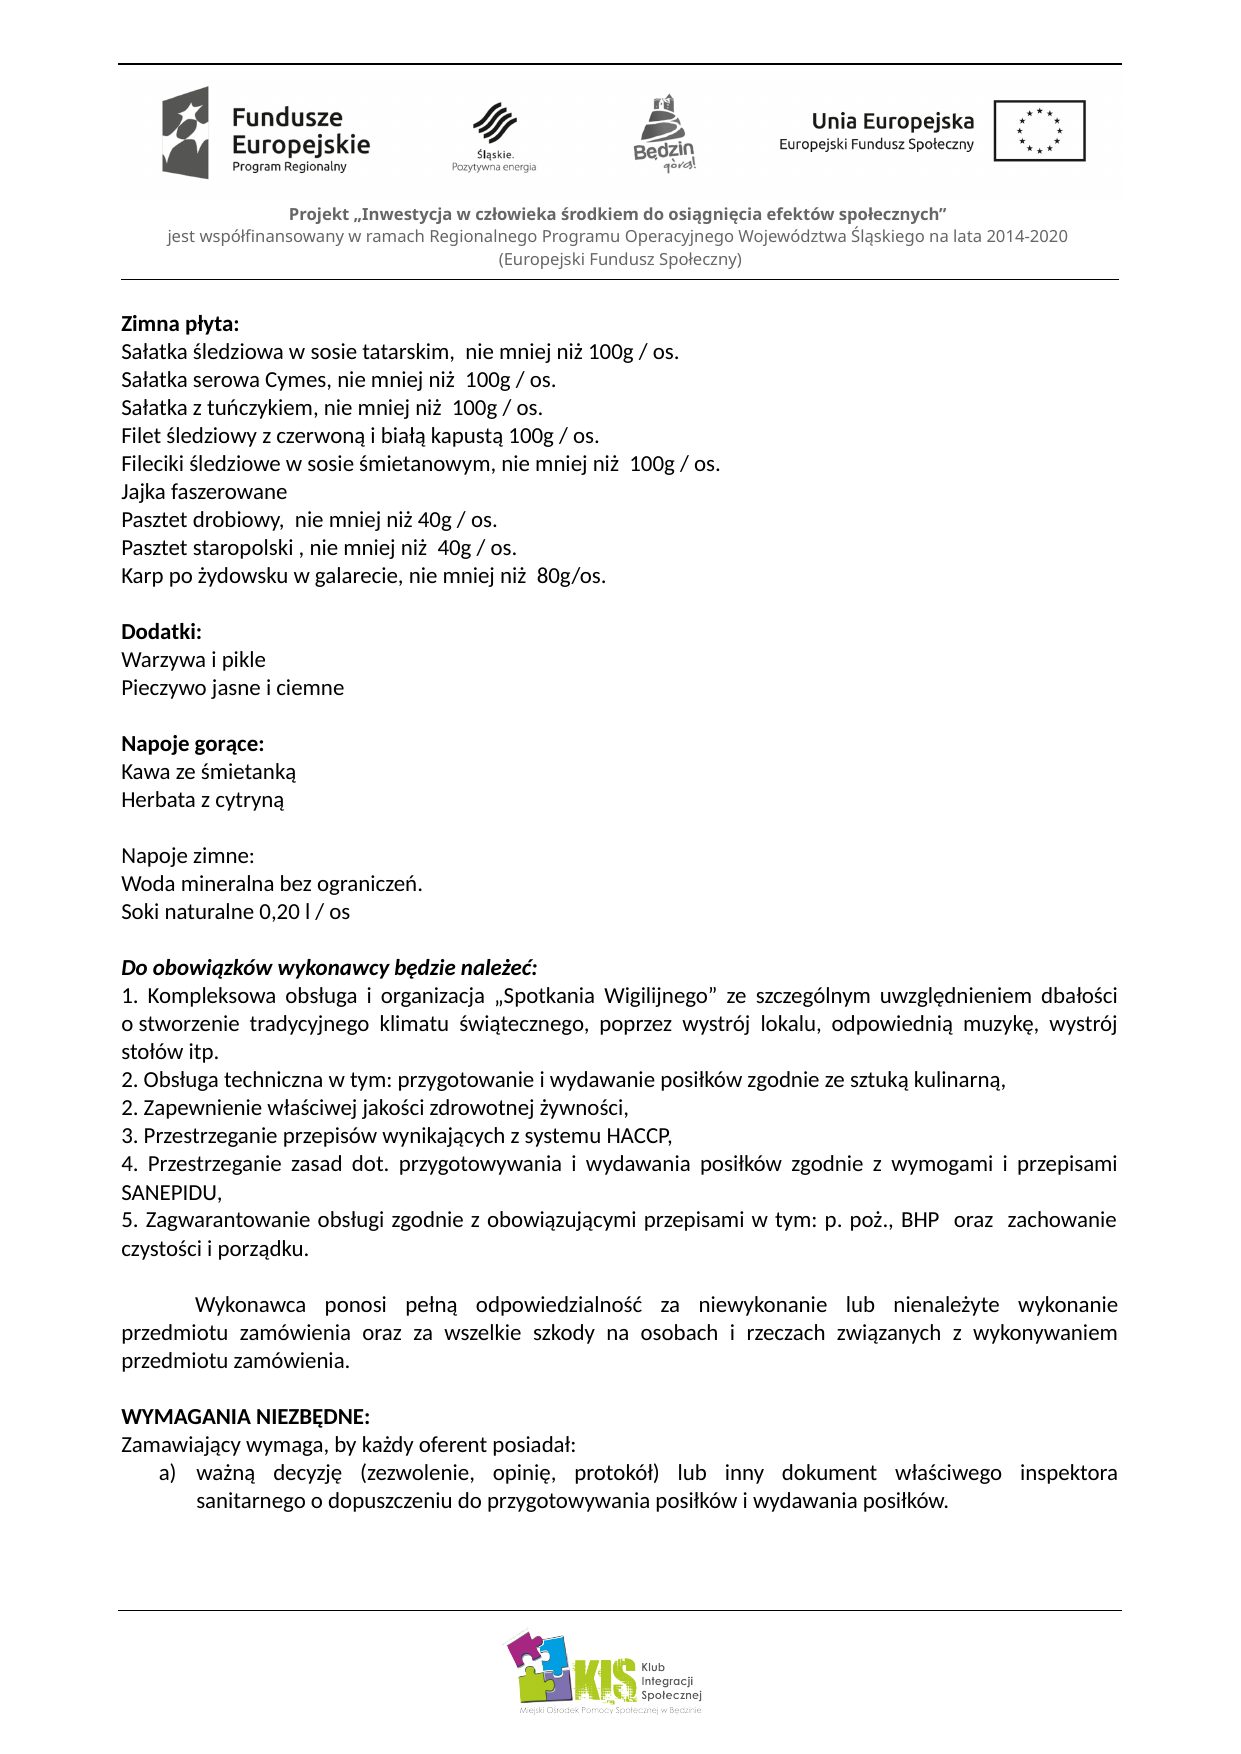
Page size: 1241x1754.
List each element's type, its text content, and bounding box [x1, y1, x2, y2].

text Fileciki śledziowe w sosie śmietanowym, nie mniej niż 100g / os. [121, 449, 1119, 477]
text 2. Obsługa techniczna w tym: przygotowanie i wydawanie posiłków zgodnie ze sztuką kulinarną, [121, 1066, 1119, 1093]
text Pasztet staropolski , nie mniej niż 40g / os. [121, 533, 1119, 561]
text Sałatka śledziowa w sosie tatarskim, nie mniej niż 100g / os. [121, 337, 1119, 365]
text Napoje zimne: [121, 841, 1119, 869]
text Dodatki: [121, 617, 1119, 645]
text Woda mineralna bez ograniczeń. [121, 869, 1119, 897]
text Sałatka z tuńczykiem, nie mniej niż 100g / os. [121, 393, 1119, 421]
text 1. Kompleksowa obsługa i organizacja „Spotkania Wigilijnego” ze szczególnym uwzględnieniem dbałości o stworzenie tradycyjnego klimatu świątecznego, poprzez wystrój lokalu, odpowiednią muzykę, wystrój stołów itp. [121, 981, 1119, 1066]
text 4. Przestrzeganie zasad dot. przygotowywania i wydawania posiłków zgodnie z wymogami i przepisami SANEPIDU, [121, 1149, 1119, 1206]
text Sałatka serowa Cymes, nie mniej niż 100g / os. [121, 365, 1119, 393]
text Pieczywo jasne i ciemne [121, 673, 1119, 701]
text Karp po żydowsku w galarecie, nie mniej niż 80g/os. [121, 561, 1119, 589]
text Filet śledziowy z czerwoną i białą kapustą 100g / os. [121, 421, 1119, 449]
text Pasztet drobiowy, nie mniej niż 40g / os. [121, 505, 1119, 533]
text Zimna płyta: [121, 309, 1119, 337]
text Napoje gorące: [121, 729, 1119, 757]
text Herbata z cytryną [121, 785, 1119, 813]
text Soki naturalne 0,20 l / os [121, 897, 1119, 925]
picture [118, 70, 1123, 200]
text WYMAGANIA NIEZBĘDNE: [121, 1402, 1119, 1430]
picture [492, 1620, 713, 1729]
text Warzywa i pikle [121, 645, 1119, 673]
text Jajka faszerowane [121, 477, 1119, 505]
text 5. Zagwarantowanie obsługi zgodnie z obowiązującymi przepisami w tym: p. poż., BHP oraz zachowanie czystości i porządku. [121, 1206, 1119, 1262]
text 2. Zapewnienie właściwej jakości zdrowotnej żywności, [121, 1093, 1119, 1122]
text Zamawiający wymaga, by każdy oferent posiadał: [121, 1430, 1119, 1458]
text Wykonawca ponosi pełną odpowiedzialność za niewykonanie lub nienależyte wykonanie przedmiotu zamówienia oraz za wszelkie szkody na osobach i rzeczach związanych z wykonywaniem przedmiotu zamówienia. [121, 1290, 1119, 1374]
text Kawa ze śmietanką [121, 757, 1119, 785]
list ważną decyzję (zezwolenie, opinię, protokół) lub inny dokument właściwego inspektora sanitarnego o dopuszczeniu do przygotowywania posiłków i wydawania posiłków. [158, 1458, 1119, 1514]
text Do obowiązków wykonawcy będzie należeć: [121, 953, 1119, 981]
text 3. Przestrzeganie przepisów wynikających z systemu HACCP, [121, 1122, 1119, 1149]
